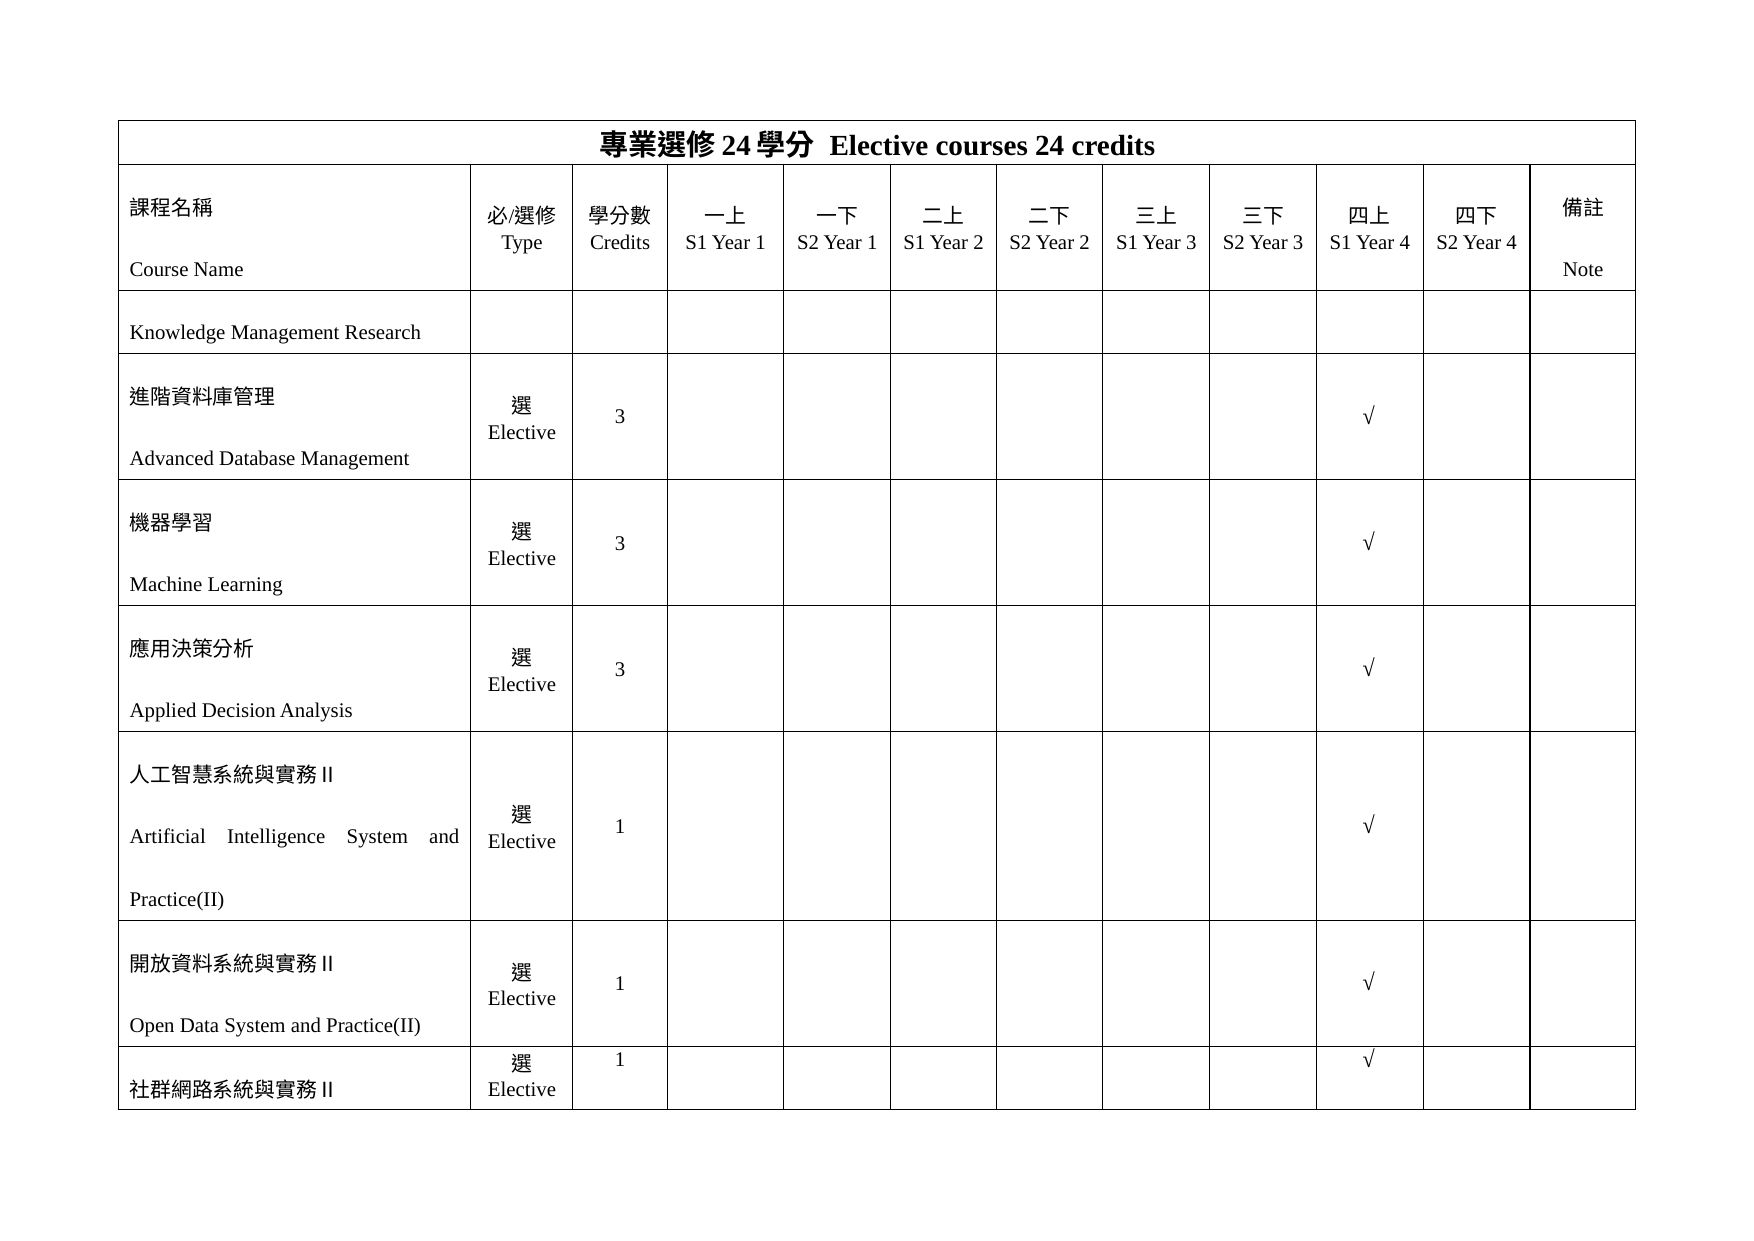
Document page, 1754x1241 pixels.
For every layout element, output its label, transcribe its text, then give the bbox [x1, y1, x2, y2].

table_cell [1531, 480, 1635, 605]
table_cell [1210, 732, 1316, 920]
table_cell [1424, 480, 1529, 605]
table_cell 三上 S1 Year 3 [1103, 165, 1209, 289]
table_cell [997, 291, 1102, 353]
table_cell [891, 291, 996, 353]
table_cell [1210, 354, 1316, 479]
table_cell 選 Elective [471, 606, 572, 731]
table_cell [668, 606, 783, 731]
table_cell [1103, 480, 1209, 605]
table_cell [784, 480, 890, 605]
table_cell 選 Elective [471, 921, 572, 1046]
table_cell 1 [573, 732, 667, 920]
table_cell Knowledge Management Research [119, 291, 470, 353]
table_cell [1317, 732, 1423, 920]
table_cell [891, 354, 996, 479]
table_cell [1531, 291, 1635, 353]
table_cell [1317, 354, 1423, 479]
table_cell 一上 S1 Year 1 [668, 165, 783, 289]
table_cell [997, 732, 1102, 920]
table_cell [784, 606, 890, 731]
table_cell [997, 1047, 1102, 1109]
table_cell 二下 S2 Year 2 [997, 165, 1102, 289]
table_cell [668, 354, 783, 479]
table_cell [1424, 921, 1529, 1046]
table_cell [668, 732, 783, 920]
table_cell [1424, 354, 1529, 479]
table_cell 3 [573, 480, 667, 605]
table_cell [1531, 921, 1635, 1046]
table_cell [1103, 354, 1209, 479]
table_cell [1424, 732, 1529, 920]
table_cell 四上 S1 Year 4 [1317, 165, 1423, 289]
table_cell [891, 1047, 996, 1109]
table_cell 進階資料庫管理 Advanced Database Management [119, 354, 470, 479]
table_cell [1531, 354, 1635, 479]
table_cell [784, 291, 890, 353]
table_cell [1531, 732, 1635, 920]
table_cell 必/選修 Type [471, 165, 572, 289]
table_cell [784, 354, 890, 479]
table_cell [1317, 291, 1423, 353]
table_cell [1103, 1047, 1209, 1109]
table_cell 1 [573, 921, 667, 1046]
table_cell [1103, 291, 1209, 353]
table_cell 二上 S1 Year 2 [891, 165, 996, 289]
table_cell [1317, 1047, 1423, 1109]
table_cell 選 Elective [471, 1047, 572, 1109]
table_cell [1317, 921, 1423, 1046]
table_cell [1424, 606, 1529, 731]
table_cell [891, 606, 996, 731]
table_cell [891, 921, 996, 1046]
table_cell [1210, 606, 1316, 731]
table_cell [668, 480, 783, 605]
table_cell 3 [573, 354, 667, 479]
table_cell 選 Elective [471, 732, 572, 920]
table_cell [1103, 606, 1209, 731]
table_cell [1424, 1047, 1529, 1109]
table_cell 課程名稱 Course Name [119, 165, 470, 289]
table_cell [668, 1047, 783, 1109]
table_cell [997, 606, 1102, 731]
table_cell [1210, 480, 1316, 605]
table_cell 開放資料系統與實務Ⅱ Open Data System and Practice(II) [119, 921, 470, 1046]
table_cell [1103, 732, 1209, 920]
table_cell 備註 Note [1531, 165, 1635, 289]
table_cell 選 Elective [471, 480, 572, 605]
table_cell [1317, 480, 1423, 605]
table_cell [1103, 921, 1209, 1046]
table_cell [997, 354, 1102, 479]
table_cell [1424, 291, 1529, 353]
table_header 專業選修24學分 Elective courses 24 credits [119, 121, 1635, 163]
table_cell [997, 921, 1102, 1046]
table_cell [668, 291, 783, 353]
table_cell 一下 S2 Year 1 [784, 165, 890, 289]
table_cell [997, 480, 1102, 605]
table_cell [471, 291, 572, 353]
table_cell [1317, 606, 1423, 731]
table_cell [784, 1047, 890, 1109]
table_cell [573, 291, 667, 353]
table_cell [668, 921, 783, 1046]
table_cell 3 [573, 606, 667, 731]
table_cell 機器學習 Machine Learning [119, 480, 470, 605]
table_cell 應用決策分析 Applied Decision Analysis [119, 606, 470, 731]
table_cell 選 Elective [471, 354, 572, 479]
table_cell [1531, 1047, 1635, 1109]
table_cell [784, 921, 890, 1046]
table_cell 四下 S2 Year 4 [1424, 165, 1529, 289]
table_cell [1210, 921, 1316, 1046]
table_cell 學分數 Credits [573, 165, 667, 289]
table_cell 1 [573, 1047, 667, 1109]
table_cell [891, 732, 996, 920]
table_cell [1531, 606, 1635, 731]
table_cell [1210, 1047, 1316, 1109]
table_cell [784, 732, 890, 920]
table_cell 三下 S2 Year 3 [1210, 165, 1316, 289]
table_cell [891, 480, 996, 605]
table_cell [1210, 291, 1316, 353]
table_cell 人工智慧系統與實務Ⅱ Artificial Intelligence System and Practice(II) [119, 732, 470, 920]
table_cell 社群網路系統與實務Ⅱ [119, 1047, 470, 1109]
